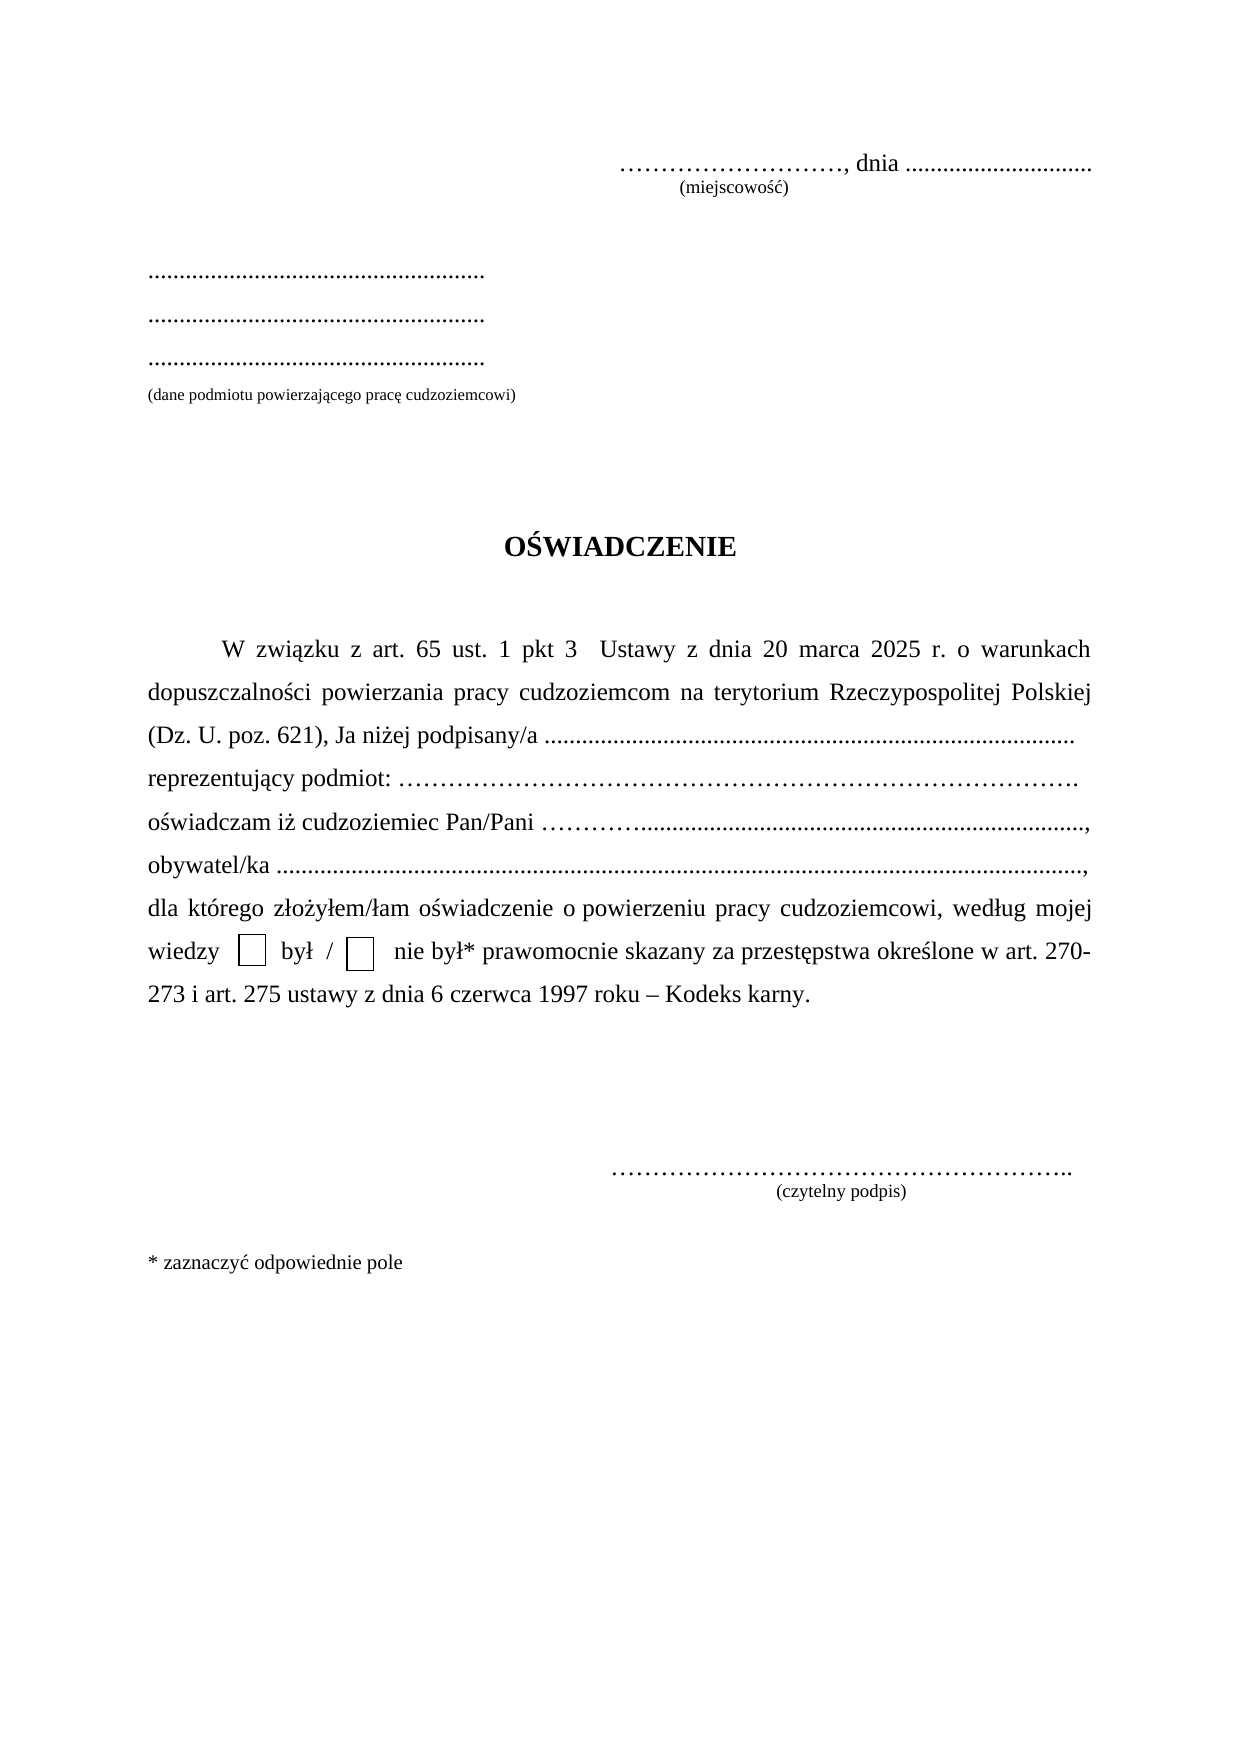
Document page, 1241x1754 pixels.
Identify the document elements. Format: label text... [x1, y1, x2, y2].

text (miejscowość) [679, 176, 1092, 198]
text ...................................................... [148, 342, 1092, 371]
text (dane podmiotu powierzającego pracę cudzoziemcowi) [148, 385, 1092, 404]
text dla którego złożyłem/łam oświadczenie o powierzeniu pracy cudzoziemcowi, według mojej wiedzy był / nie był* prawomocnie skazany za przestępstwa określone w art. 270-273 i art. 275 ustawy z dnia 6 czerwca 1997 roku – Kodeks karny. [148, 893, 1092, 1008]
text obywatel/ka ................................................................................................................................., [148, 850, 1092, 878]
text oświadczam iż cudzoziemiec Pan/Pani …………......................................................................., [148, 807, 1092, 835]
text W związku z art. 65 ust. 1 pkt 3 Ustawy z dnia 20 marca 2025 r. o warunkach dopuszczalności powierzania pracy cudzoziemcom na terytorium Rzeczypospolitej Polskiej (Dz. U. poz. 621), Ja niżej podpisany/a ..................................................................................... [148, 634, 1092, 749]
text ………………………, dnia .............................. [148, 148, 1092, 176]
text ...................................................... [148, 299, 1092, 327]
text * zaznaczyć odpowiednie pole [148, 1250, 1092, 1274]
text (czytelny podpis) [590, 1180, 1092, 1202]
text ……………………………………………….. [590, 1152, 1092, 1180]
text OŚWIADCZENIE [148, 529, 1092, 562]
text reprezentujący podmiot: ………………………………………………………………………. [148, 763, 1092, 792]
text ...................................................... [148, 256, 1092, 284]
